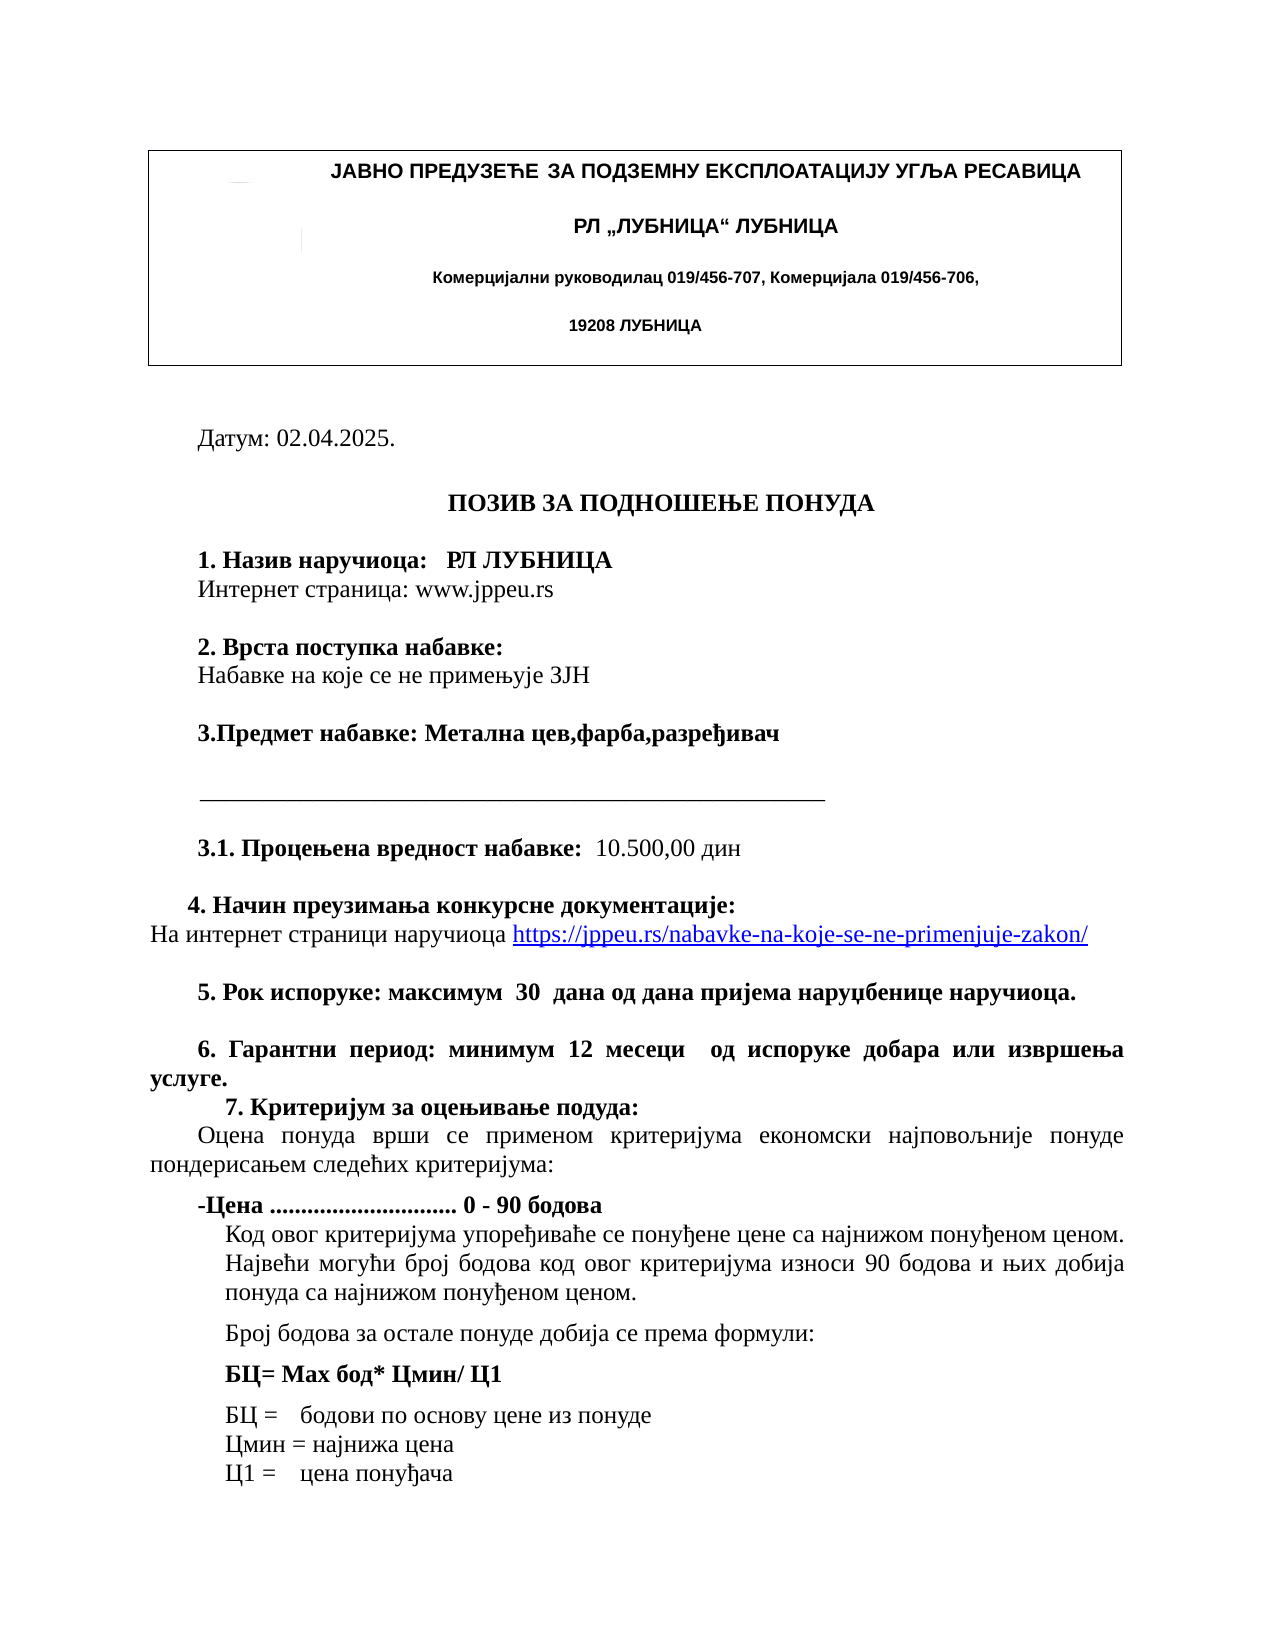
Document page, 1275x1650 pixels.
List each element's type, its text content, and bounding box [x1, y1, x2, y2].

text Број бодова за остале понуде добија се према формули: [225, 1318, 1125, 1347]
text Ц1 = цена понуђача [225, 1458, 1125, 1487]
text БЦ= Маx бод* Цмин/ Ц1 [225, 1359, 1125, 1388]
text 3.Предмет набавке: Метална цев,фарба,разређивач [150, 718, 1125, 747]
text 3.1. Процењена вредност набавке: 10.500,00 дин [150, 833, 1125, 862]
text ПОЗИВ ЗА ПОДНОШЕЊЕ ПОНУДА [150, 488, 1125, 517]
table_header ЈАВНО ПРЕДУЗЕЋЕ ЗА ПОДЗЕМНУ EKСПЛОАТАЦИЈУ УГЉА РЕСАВИЦА РЛ „ЛУБНИЦА“ ЛУБНИЦА Комерцијални руководилац 019/456-707, Комерцијала 019/456-706, 19208 ЛУБНИЦА [149, 151, 1121, 365]
text Код овог критеријума упоређиваће се понуђене цене са најнижом понуђеном ценом. Највећи могући број бодова код овог критеријума износи 90 бодова и њих добија понуда са најнижом понуђеном ценом. [225, 1219, 1125, 1306]
text 5. Рок испоруке: максимум 30 дана од дана пријема наруџбенице наручиоца. [150, 977, 1125, 1006]
text Оцена понуда врши се применом критеријума економски најповољније понуде пондерисањем следећих критеријума: [150, 1121, 1125, 1178]
text -Цена .............................. 0 - 90 бодова [150, 1191, 1125, 1219]
text Интернет страница: www.jppeu.rs [150, 574, 1125, 603]
text Датум: 02.04.2025. [150, 423, 1125, 452]
text 4. Начин преузимања конкурсне документације: [150, 891, 1125, 919]
text __________________________________________________ [150, 776, 1125, 804]
text На интернет страници наручиоца https://jppeu.rs/nabavke-na-koje-se-ne-primenjuje-zakon/ [150, 919, 1125, 948]
text БЦ = бодови по основу цене из понуде [225, 1401, 1125, 1429]
text Набавке на које се не примењује ЗЈН [150, 661, 1125, 689]
text 2. Врста поступка набавке: [150, 632, 1125, 661]
text 6. Гарантни период: минимум 12 месеци од испоруке добара или извршења услуге. [150, 1034, 1125, 1092]
text 1. Назив наручиоца: РЛ ЛУБНИЦА [150, 546, 1125, 574]
text 7. Критеријум за оцењивање подуда: [150, 1092, 1125, 1121]
text Цмин = најнижа цена [225, 1429, 1125, 1458]
